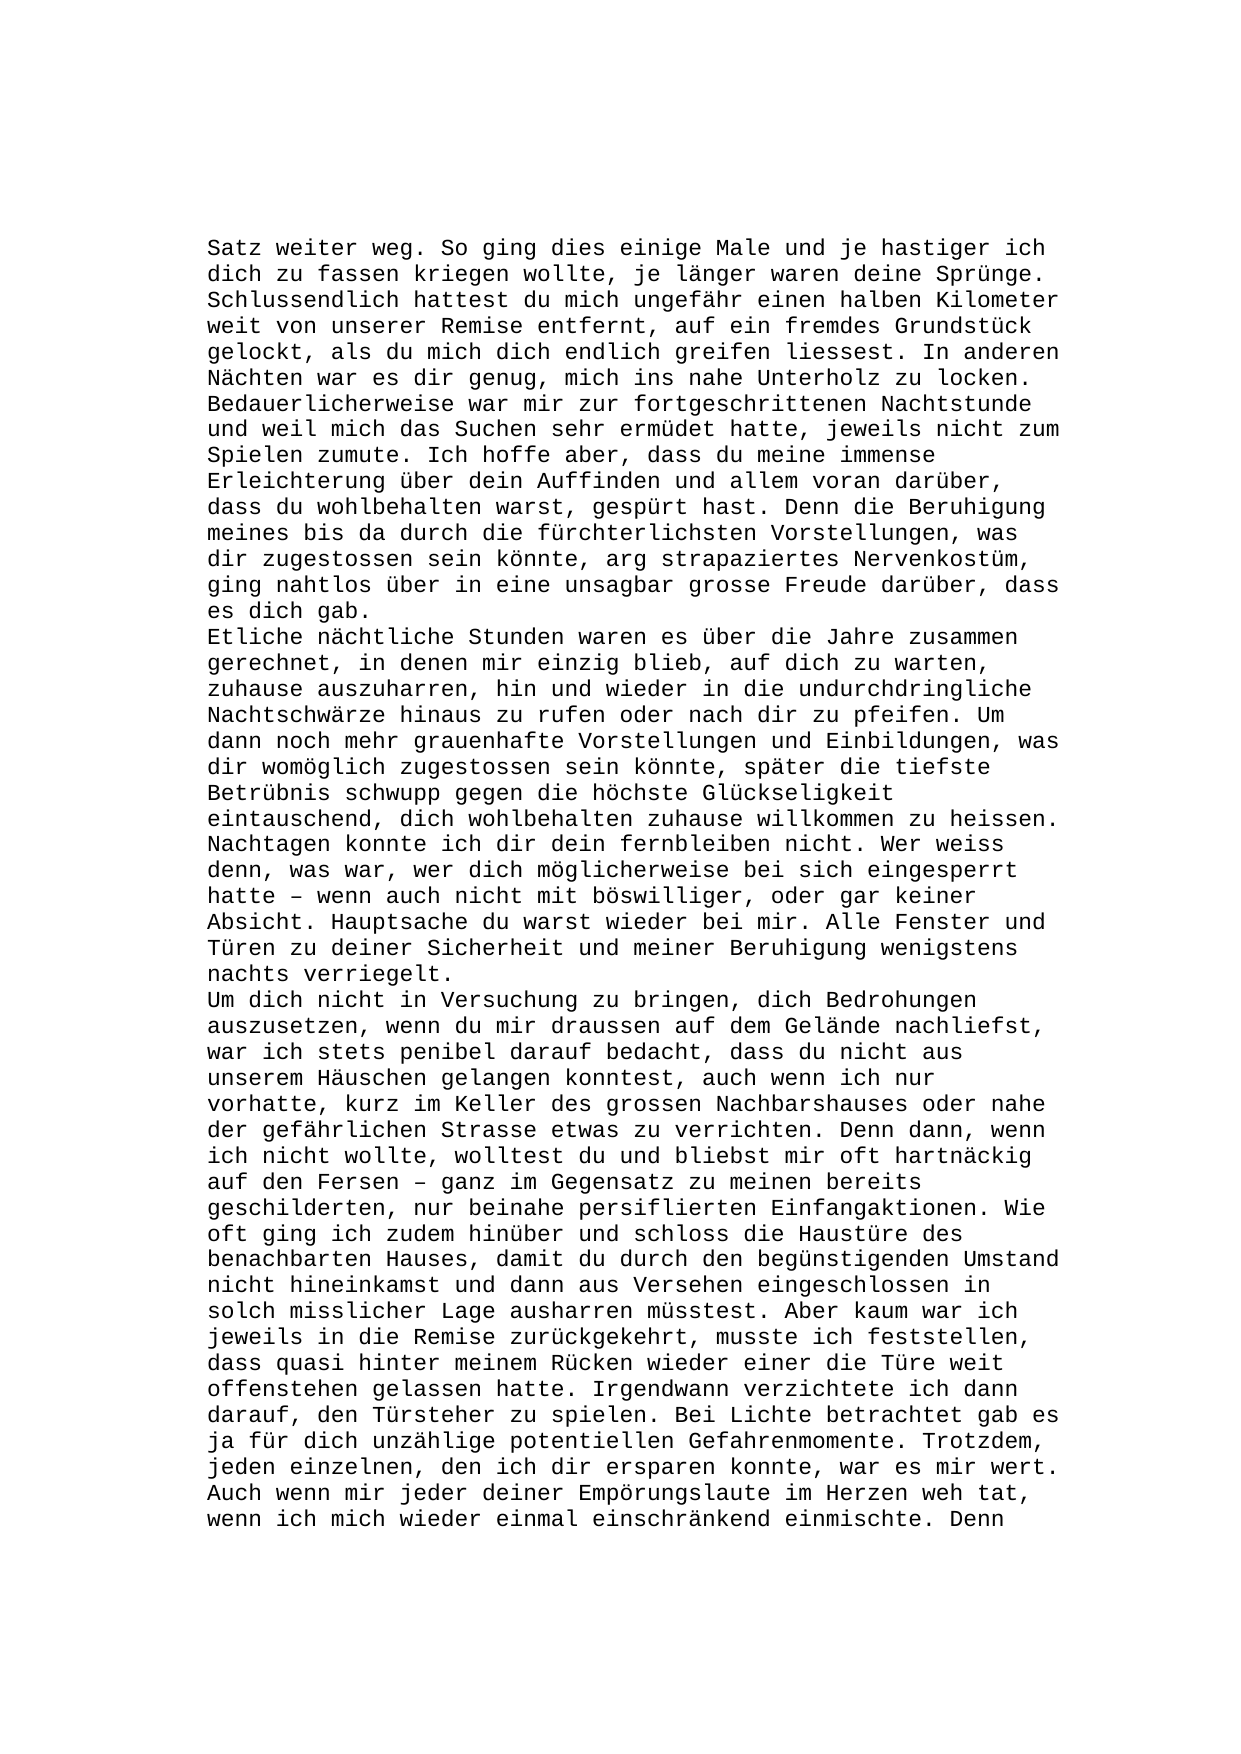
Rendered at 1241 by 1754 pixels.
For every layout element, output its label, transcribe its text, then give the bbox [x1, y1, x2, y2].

text Um dich nicht in Versuchung zu bringen, dich Bedrohungen auszusetzen, wenn du mir draussen auf dem Gelände nachliefst, war ich stets penibel darauf bedacht, dass du nicht aus unserem Häuschen gelangen konntest, auch wenn ich nur vorhatte, kurz im Keller des grossen Nachbarshauses oder nahe der gefährlichen Strasse etwas zu verrichten. Denn dann, wenn ich nicht wollte, wolltest du und bliebst mir oft hartnäckig auf den Fersen – ganz im Gegensatz zu meinen bereits geschilderten, nur beinahe persiflierten Einfangaktionen. Wie oft ging ich zudem hinüber und schloss die Haustüre des benachbarten Hauses, damit du durch den begünstigenden Umstand nicht hineinkamst und dann aus Versehen eingeschlossen in solch misslicher Lage ausharren müsstest. Aber kaum war ich jeweils in die Remise zurückgekehrt, musste ich feststellen, dass quasi hinter meinem Rücken wieder einer die Türe weit offenstehen gelassen hatte. Irgendwann verzichtete ich dann darauf, den Türsteher zu spielen. Bei Lichte betrachtet gab es ja für dich unzählige potentiellen Gefahrenmomente. Trotzdem, jeden einzelnen, den ich dir ersparen konnte, war es mir wert. Auch wenn mir jeder deiner Empörungslaute im Herzen weh tat, wenn ich mich wieder einmal einschränkend einmischte. Denn [207, 988, 1063, 1533]
text Satz weiter weg. So ging dies einige Male und je hastiger ich dich zu fassen kriegen wollte, je länger waren deine Sprünge. Schlussendlich hattest du mich ungefähr einen halben Kilometer weit von unserer Remise entfernt, auf ein fremdes Grundstück gelockt, als du mich dich endlich greifen liessest. In anderen Nächten war es dir genug, mich ins nahe Unterholz zu locken. Bedauerlicherweise war mir zur fortgeschrittenen Nachtstunde und weil mich das Suchen sehr ermüdet hatte, jeweils nicht zum Spielen zumute. Ich hoffe aber, dass du meine immense Erleichterung über dein Auffinden und allem voran darüber, dass du wohlbehalten warst, gespürt hast. Denn die Beruhigung meines bis da durch die fürchterlichsten Vorstellungen, was dir zugestossen sein könnte, arg strapaziertes Nervenkostüm, ging nahtlos über in eine unsagbar grosse Freude darüber, dass es dich gab. [207, 236, 1063, 625]
text Etliche nächtliche Stunden waren es über die Jahre zusammen gerechnet, in denen mir einzig blieb, auf dich zu warten, zuhause auszuharren, hin und wieder in die undurchdringliche Nachtschwärze hinaus zu rufen oder nach dir zu pfeifen. Um dann noch mehr grauenhafte Vorstellungen und Einbildungen, was dir womöglich zugestossen sein könnte, später die tiefste Betrübnis schwupp gegen die höchste Glückseligkeit eintauschend, dich wohlbehalten zuhause willkommen zu heissen. Nachtagen konnte ich dir dein fernbleiben nicht. Wer weiss denn, was war, wer dich möglicherweise bei sich eingesperrt hatte – wenn auch nicht mit böswilliger, oder gar keiner Absicht. Hauptsache du warst wieder bei mir. Alle Fenster und Türen zu deiner Sicherheit und meiner Beruhigung wenigstens nachts verriegelt. [207, 625, 1063, 988]
